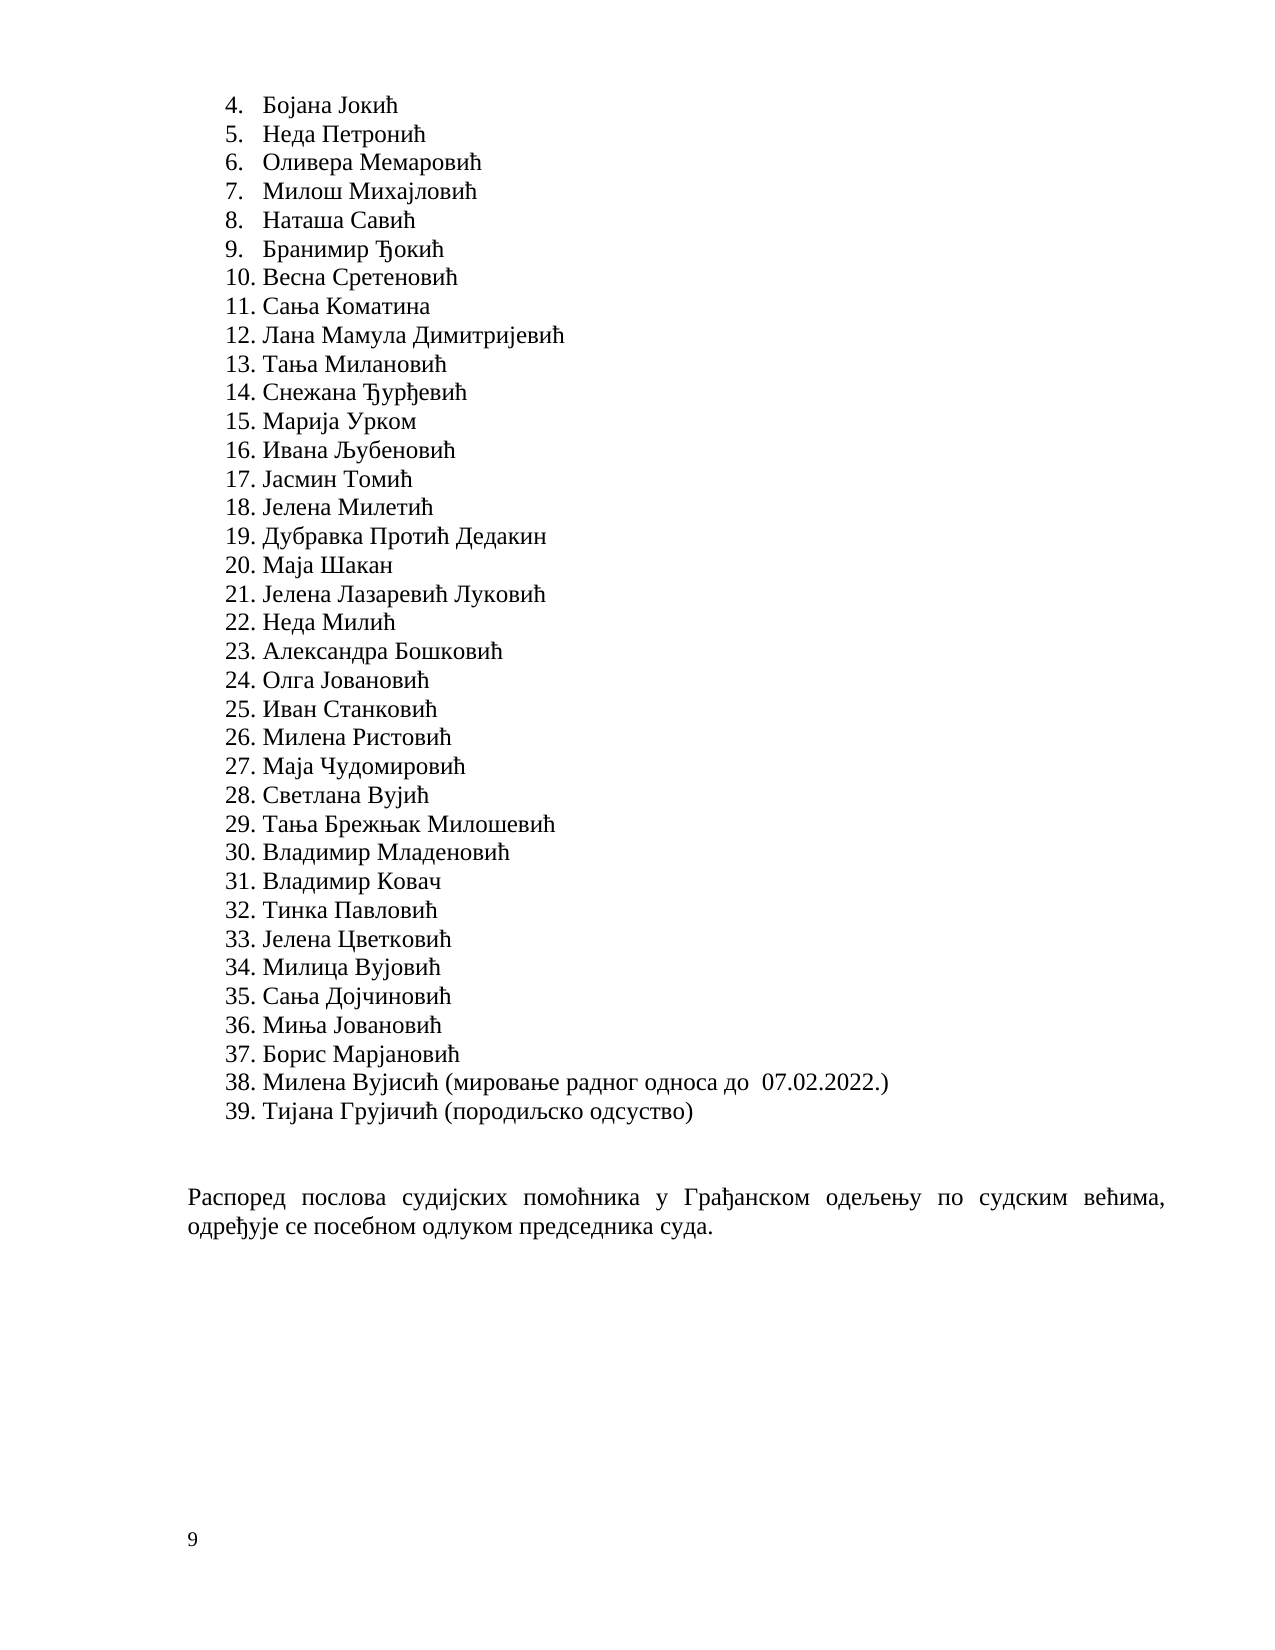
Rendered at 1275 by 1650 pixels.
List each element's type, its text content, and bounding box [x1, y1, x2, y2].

list Лана Мамула Димитријевић [225, 320, 1167, 349]
list Владимир Ковач [225, 866, 1167, 895]
list Оливера Мемаровић [225, 147, 1167, 176]
list Тијана Грујичић (породиљско одсуство) [225, 1096, 1167, 1125]
list Милена Вујисић (мировање радног односа до 07.02.2022.) [225, 1067, 1167, 1096]
list Јелена Лазаревић Луковић [225, 579, 1167, 607]
list Сања Дојчиновић [225, 981, 1167, 1010]
list Тања Милановић [225, 349, 1167, 377]
list Бранимир Ђокић [225, 234, 1167, 262]
list Јелена Цветковић [225, 924, 1167, 952]
list Дубравка Протић Дедакин [225, 521, 1167, 550]
list Снежана Ђурђевић [225, 377, 1167, 406]
list Тинка Павловић [225, 895, 1167, 924]
list Александра Бошковић [225, 636, 1167, 665]
list Маја Чудомировић [225, 751, 1167, 780]
list Миња Јовановић [225, 1010, 1167, 1039]
list Јелена Милетић [225, 492, 1167, 521]
list Тања Брежњак Милошевић [225, 809, 1167, 837]
list Бојана Јокић [225, 90, 1167, 119]
list Весна Сретеновић [225, 262, 1167, 291]
list Јасмин Томић [225, 464, 1167, 492]
list Наташа Савић [225, 205, 1167, 234]
list Ивана Љубеновић [225, 435, 1167, 464]
list Борис Марјановић [225, 1039, 1167, 1067]
list Маја Шакан [225, 550, 1167, 579]
list Неда Милић [225, 607, 1167, 636]
list Неда Петронић [225, 119, 1167, 147]
list Милица Вујовић [225, 952, 1167, 981]
list Марија Урком [225, 406, 1167, 435]
list Иван Станковић [225, 694, 1167, 722]
list Милена Ристовић [225, 722, 1167, 751]
list Олга Јовановић [225, 665, 1167, 694]
text Распоред послова судијских помоћника у Грађанском одељењу по судским већима, одређује се посебном одлуком председника суда. [187, 1182, 1167, 1240]
list Милош Михајловић [225, 176, 1167, 205]
list Светлана Вујић [225, 780, 1167, 809]
list Сања Коматина [225, 291, 1167, 320]
list Владимир Младеновић [225, 837, 1167, 866]
